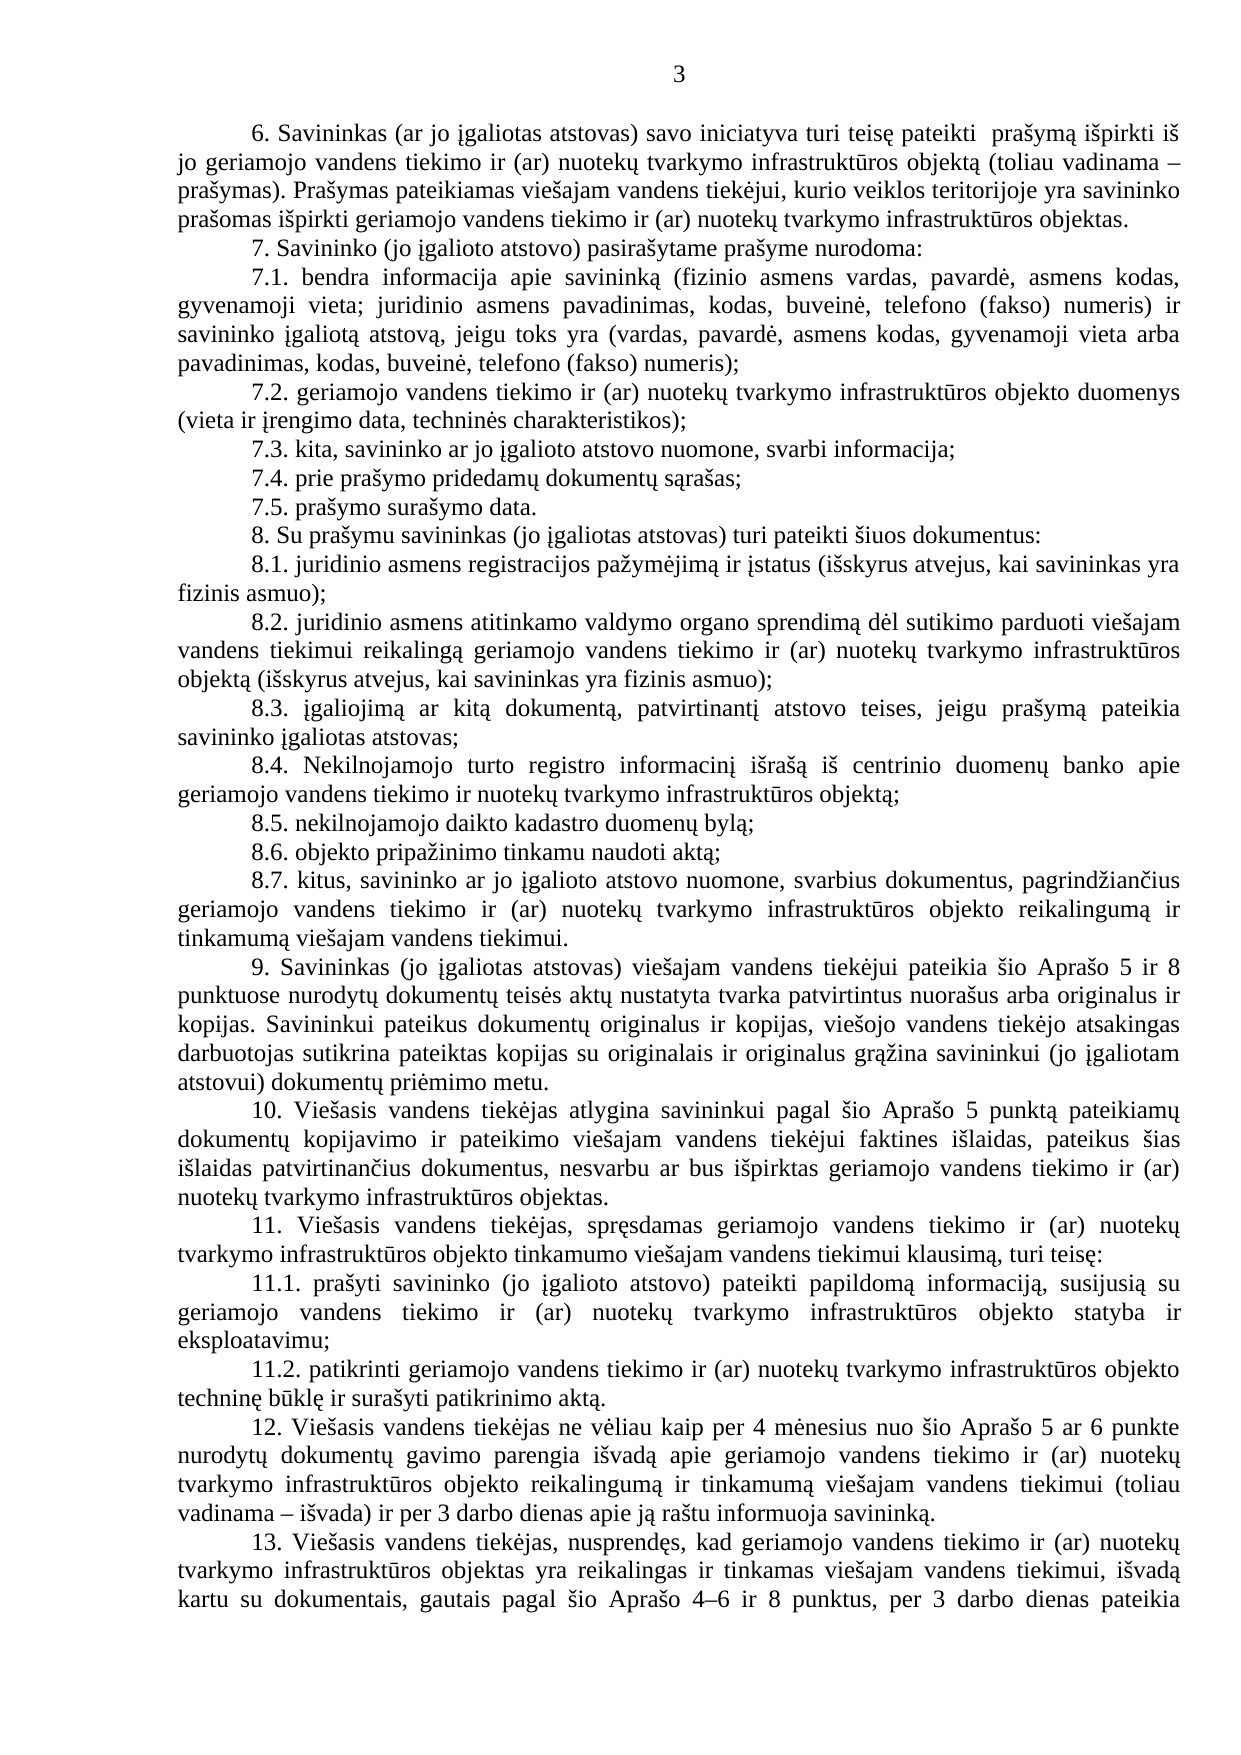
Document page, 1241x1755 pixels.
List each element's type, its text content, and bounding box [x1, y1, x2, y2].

text 7.4. prie prašymo pridedamų dokumentų sąrašas; [177, 463, 1181, 492]
text 13. Viešasis vandens tiekėjas, nusprendęs, kad geriamojo vandens tiekimo ir (ar) nuotekų tvarkymo infrastruktūros objektas yra reikalingas ir tinkamas viešajam vandens tiekimui, išvadą kartu su dokumentais, gautais pagal šio Aprašo 4–6 ir 8 punktus, per 3 darbo dienas pateikia [177, 1527, 1181, 1613]
text 7. Savininko (jo įgalioto atstovo) pasirašytame prašyme nurodoma: [177, 233, 1181, 262]
text 8.6. objekto pripažinimo tinkamu naudoti aktą; [177, 837, 1181, 866]
text 7.3. kita, savininko ar jo įgalioto atstovo nuomone, svarbi informacija; [177, 434, 1181, 463]
text 8.7. kitus, savininko ar jo įgalioto atstovo nuomone, svarbius dokumentus, pagrindžiančius geriamojo vandens tiekimo ir (ar) nuotekų tvarkymo infrastruktūros objekto reikalingumą ir tinkamumą viešajam vandens tiekimui. [177, 866, 1181, 952]
text 8.4. Nekilnojamojo turto registro informacinį išrašą iš centrinio duomenų banko apie geriamojo vandens tiekimo ir nuotekų tvarkymo infrastruktūros objektą; [177, 751, 1181, 808]
text 9. Savininkas (jo įgaliotas atstovas) viešajam vandens tiekėjui pateikia šio Aprašo 5 ir 8 punktuose nurodytų dokumentų teisės aktų nustatyta tvarka patvirtintus nuorašus arba originalus ir kopijas. Savininkui pateikus dokumentų originalus ir kopijas, viešojo vandens tiekėjo atsakingas darbuotojas sutikrina pateiktas kopijas su originalais ir originalus grąžina savininkui (jo įgaliotam atstovui) dokumentų priėmimo metu. [177, 952, 1181, 1096]
text 11.1. prašyti savininko (jo įgalioto atstovo) pateikti papildomą informaciją, susijusią su geriamojo vandens tiekimo ir (ar) nuotekų tvarkymo infrastruktūros objekto statyba ir eksploatavimu; [177, 1268, 1181, 1354]
text 11. Viešasis vandens tiekėjas, spręsdamas geriamojo vandens tiekimo ir (ar) nuotekų tvarkymo infrastruktūros objekto tinkamumo viešajam vandens tiekimui klausimą, turi teisę: [177, 1211, 1181, 1268]
text 8.3. įgaliojimą ar kitą dokumentą, patvirtinantį atstovo teises, jeigu prašymą pateikia savininko įgaliotas atstovas; [177, 693, 1181, 751]
text 8. Su prašymu savininkas (jo įgaliotas atstovas) turi pateikti šiuos dokumentus: [177, 521, 1181, 549]
text 6. Savininkas (ar jo įgaliotas atstovas) savo iniciatyva turi teisę pateikti prašymą išpirkti iš jo geriamojo vandens tiekimo ir (ar) nuotekų tvarkymo infrastruktūros objektą (toliau vadinama – prašymas). Prašymas pateikiamas viešajam vandens tiekėjui, kurio veiklos teritorijoje yra savininko prašomas išpirkti geriamojo vandens tiekimo ir (ar) nuotekų tvarkymo infrastruktūros objektas. [177, 118, 1181, 233]
text 8.1. juridinio asmens registracijos pažymėjimą ir įstatus (išskyrus atvejus, kai savininkas yra fizinis asmuo); [177, 549, 1181, 607]
text 8.2. juridinio asmens atitinkamo valdymo organo sprendimą dėl sutikimo parduoti viešajam vandens tiekimui reikalingą geriamojo vandens tiekimo ir (ar) nuotekų tvarkymo infrastruktūros objektą (išskyrus atvejus, kai savininkas yra fizinis asmuo); [177, 607, 1181, 693]
text 7.1. bendra informacija apie savininką (fizinio asmens vardas, pavardė, asmens kodas, gyvenamoji vieta; juridinio asmens pavadinimas, kodas, buveinė, telefono (fakso) numeris) ir savininko įgaliotą atstovą, jeigu toks yra (vardas, pavardė, asmens kodas, gyvenamoji vieta arba pavadinimas, kodas, buveinė, telefono (fakso) numeris); [177, 262, 1181, 377]
text 7.5. prašymo surašymo data. [177, 492, 1181, 521]
text 8.5. nekilnojamojo daikto kadastro duomenų bylą; [177, 808, 1181, 837]
text 10. Viešasis vandens tiekėjas atlygina savininkui pagal šio Aprašo 5 punktą pateikiamų dokumentų kopijavimo ir pateikimo viešajam vandens tiekėjui faktines išlaidas, pateikus šias išlaidas patvirtinančius dokumentus, nesvarbu ar bus išpirktas geriamojo vandens tiekimo ir (ar) nuotekų tvarkymo infrastruktūros objektas. [177, 1096, 1181, 1211]
text 12. Viešasis vandens tiekėjas ne vėliau kaip per 4 mėnesius nuo šio Aprašo 5 ar 6 punkte nurodytų dokumentų gavimo parengia išvadą apie geriamojo vandens tiekimo ir (ar) nuotekų tvarkymo infrastruktūros objekto reikalingumą ir tinkamumą viešajam vandens tiekimui (toliau vadinama – išvada) ir per 3 darbo dienas apie ją raštu informuoja savininką. [177, 1412, 1181, 1527]
text 7.2. geriamojo vandens tiekimo ir (ar) nuotekų tvarkymo infrastruktūros objekto duomenys (vieta ir įrengimo data, techninės charakteristikos); [177, 377, 1181, 434]
text 11.2. patikrinti geriamojo vandens tiekimo ir (ar) nuotekų tvarkymo infrastruktūros objekto techninę būklę ir surašyti patikrinimo aktą. [177, 1354, 1181, 1412]
